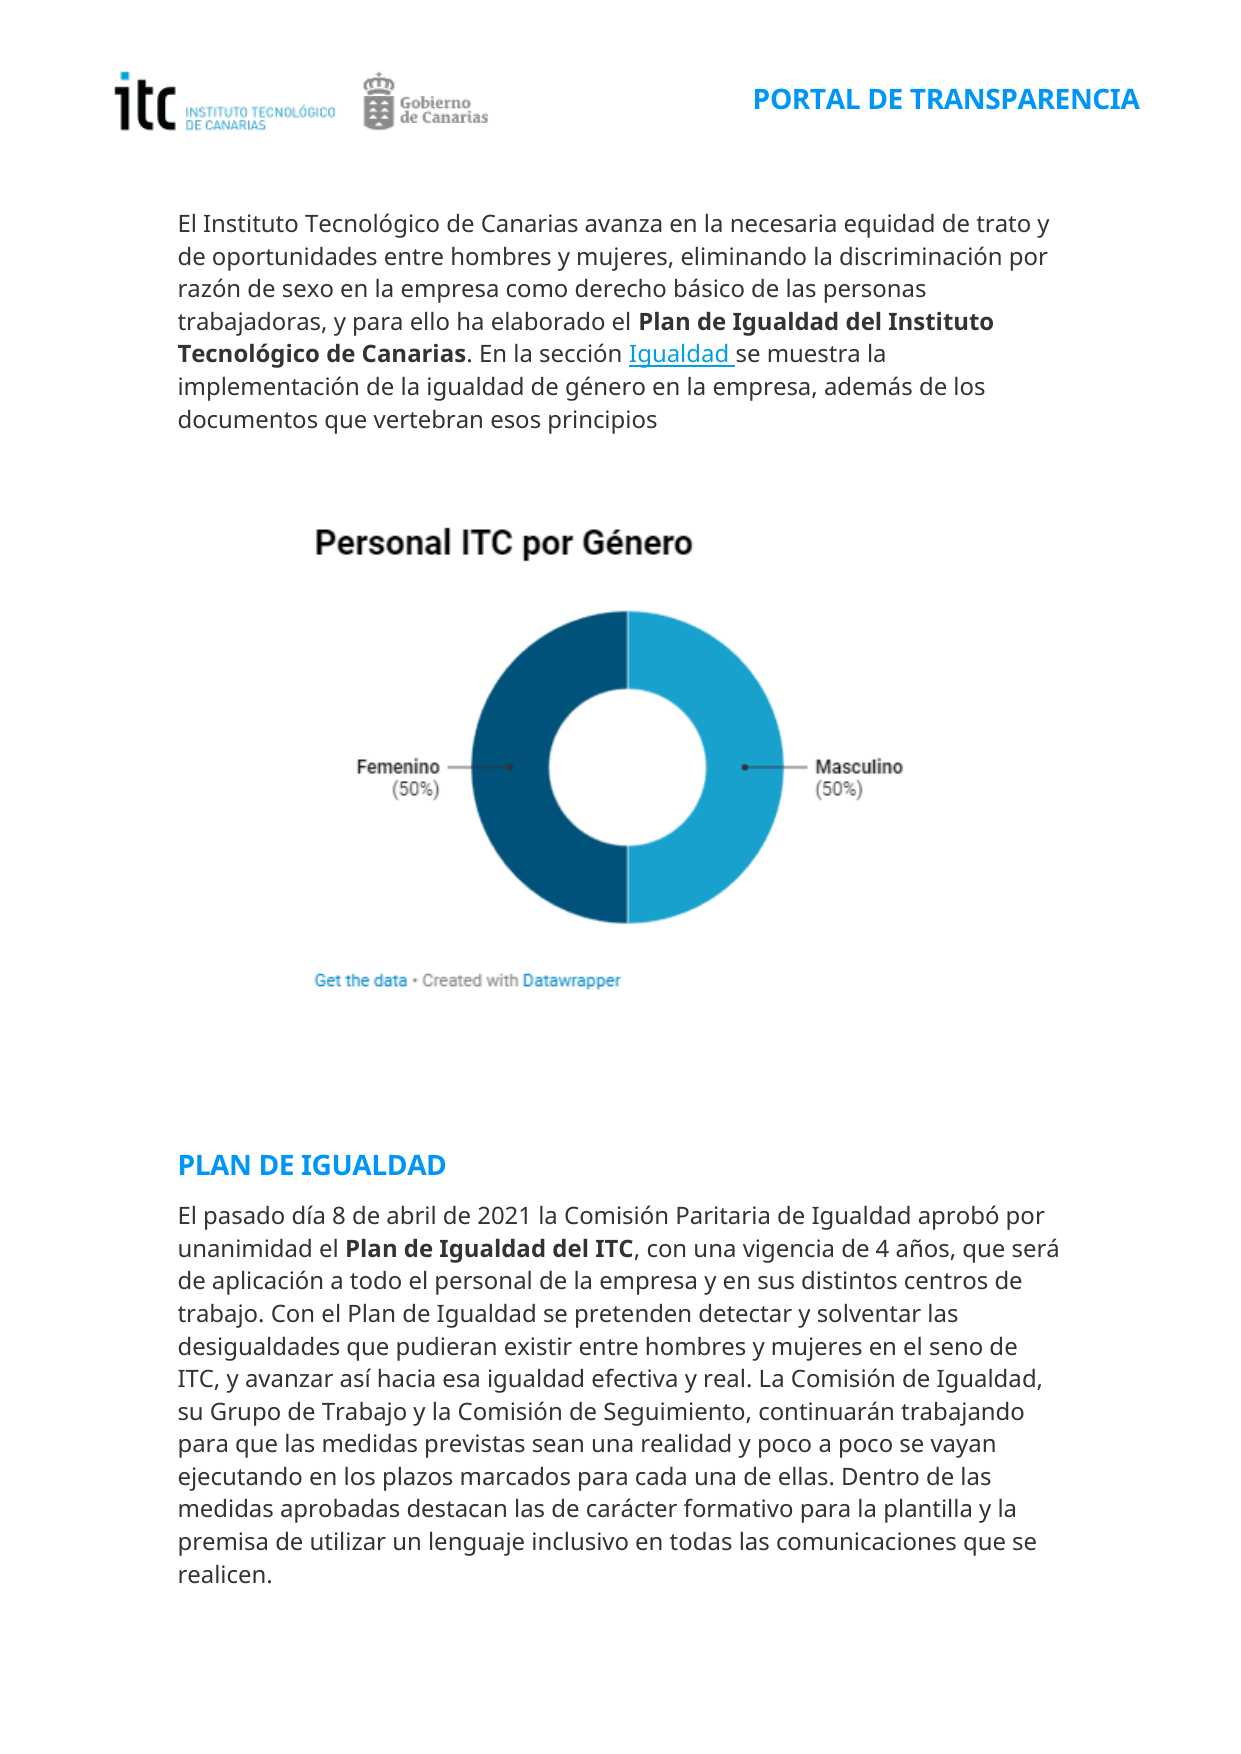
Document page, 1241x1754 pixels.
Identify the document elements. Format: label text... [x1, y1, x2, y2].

text El pasado día 8 de abril de 2021 la Comisión Paritaria de Igualdad aprobó por unanimidad el Plan de Igualdad del ITC, con una vigencia de 4 años, que será de aplicación a todo el personal de la empresa y en sus distintos centros de trabajo. Con el Plan de Igualdad se pretenden detectar y solventar las desigualdades que pudieran existir entre hombres y mujeres en el seno de ITC, y avanzar así hacia esa igualdad efectiva y real. La Comisión de Igualdad, su Grupo de Trabajo y la Comisión de Seguimiento, continuarán trabajando para que las medidas previstas sean una realidad y poco a poco se vayan ejecutando en los plazos marcados para cada una de ellas. Dentro de las medidas aprobadas destacan las de carácter formativo para la plantilla y la premisa de utilizar un lenguaje inclusivo en todas las comunicaciones que se realicen. [177, 1199, 1063, 1590]
text El Instituto Tecnológico de Canarias avanza en la necesaria equidad de trato y de oportunidades entre hombres y mujeres, eliminando la discriminación por razón de sexo en la empresa como derecho básico de las personas trabajadoras, y para ello ha elaborado el Plan de Igualdad del Instituto Tecnológico de Canarias. En la sección Igualdad se muestra la implementación de la igualdad de género en la empresa, además de los documentos que vertebran esos principios [177, 207, 1063, 435]
subtitle PLAN DE IGUALDAD [177, 1143, 1063, 1183]
